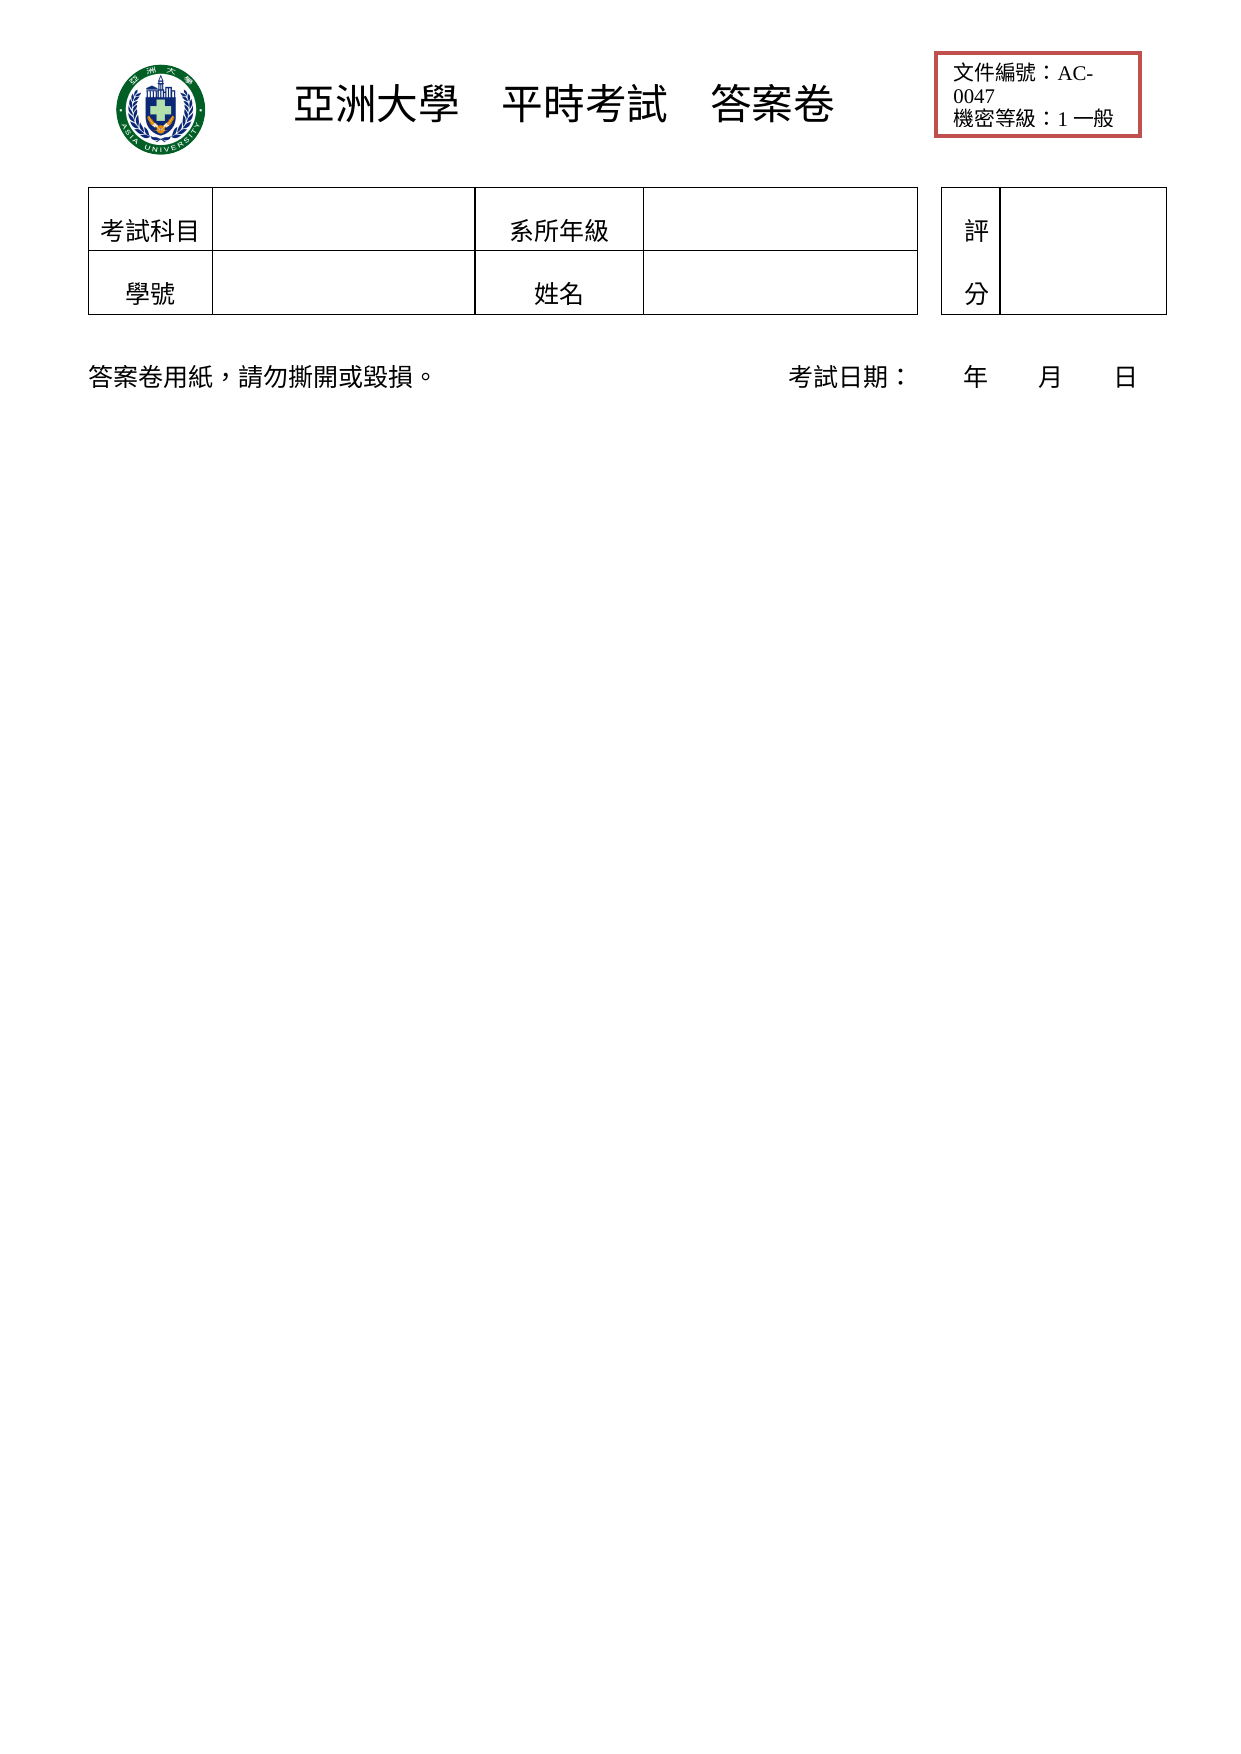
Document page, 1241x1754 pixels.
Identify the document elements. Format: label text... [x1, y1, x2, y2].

text 答案卷用紙，請勿撕開或毀損。 考試日期： 年 月 日 [89, 333, 1152, 396]
table_cell 學號 [89, 251, 212, 314]
table_header [918, 187, 941, 250]
text 機密等級：1 一般 [958, 108, 1098, 127]
table_header 系所年級 [476, 188, 643, 250]
table_cell [644, 251, 917, 314]
table_cell [213, 251, 474, 314]
text 文件編號：AC-0047 [953, 62, 1123, 108]
table_cell 姓名 [476, 251, 643, 314]
table_header 評分 [942, 188, 999, 314]
table_header 考試科目 [89, 188, 212, 250]
table_header [1001, 188, 1166, 314]
table_header [644, 188, 917, 250]
text 機密等級：1 一般 [1099, 108, 1123, 127]
table_header [213, 188, 474, 250]
table_cell [918, 250, 941, 314]
